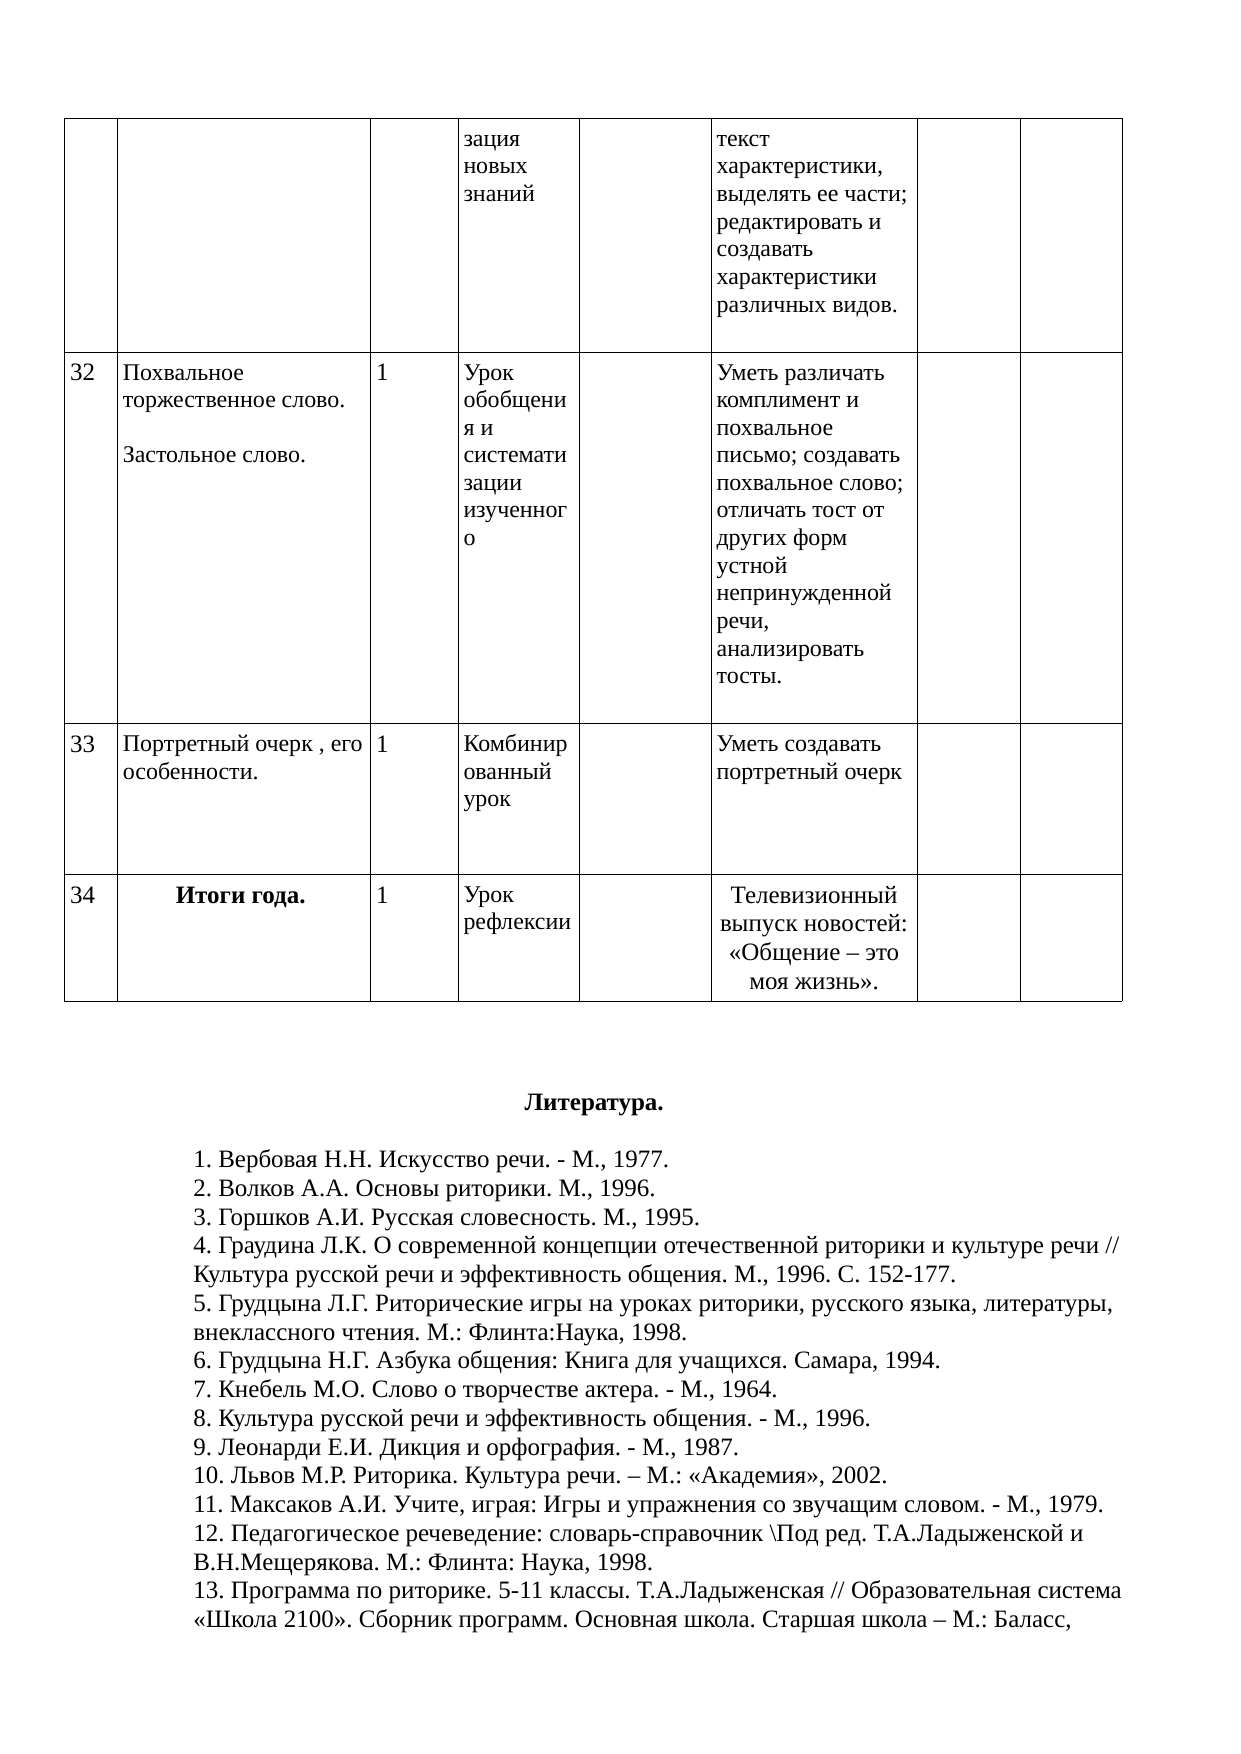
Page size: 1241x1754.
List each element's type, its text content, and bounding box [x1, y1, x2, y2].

text 1. Вербовая Н.Н. Искусство речи. - М., 1977. [193, 1144, 1122, 1173]
table_cell текст характеристики, выделять ее части; редактировать и создавать характеристики различных видов. [712, 119, 917, 352]
table_cell [118, 119, 370, 352]
table_cell [1021, 875, 1122, 1001]
table_cell [580, 875, 711, 1001]
table_cell 1 [371, 724, 458, 874]
table_cell [371, 119, 458, 352]
table_cell [580, 724, 711, 874]
text 8. Культура русской речи и эффективность общения. - М., 1996. [193, 1403, 1122, 1432]
table_cell [1021, 724, 1122, 874]
table_cell Комбинированный урок [459, 724, 579, 874]
text 13. Программа по риторике. 5-11 классы. Т.А.Ладыженская // Образовательная система «Школа 2100». Сборник программ. Основная школа. Старшая школа – М.: Баласс, [193, 1576, 1122, 1633]
table_cell 34 [65, 875, 117, 1001]
table_cell Урок рефлексии [459, 875, 579, 1001]
table_cell 1 [371, 875, 458, 1001]
table_cell [918, 724, 1020, 874]
text 2. Волков А.А. Основы риторики. М., 1996. [193, 1173, 1122, 1202]
text Литература. [118, 1087, 1122, 1116]
text 6. Грудцына Н.Г. Азбука общения: Книга для учащихся. Самара, 1994. [193, 1346, 1122, 1374]
table_cell Портретный очерк , его особенности. [118, 724, 370, 874]
text 11. Максаков А.И. Учите, играя: Игры и упражнения со звучащим словом. - М., 1979. [193, 1489, 1122, 1518]
text 5. Грудцына Л.Г. Риторические игры на уроках риторики, русского языка, литературы, внеклассного чтения. М.: Флинта:Наука, 1998. [193, 1288, 1122, 1346]
table_cell Уметь создавать портретный очерк [712, 724, 917, 874]
table_cell [65, 119, 117, 352]
table_cell [580, 119, 711, 352]
text 4. Граудина Л.К. О современной концепции отечественной риторики и культуре речи // Культура русской речи и эффективность общения. М., 1996. С. 152-177. [193, 1231, 1122, 1288]
text 9. Леонарди Е.И. Дикция и орфография. - М., 1987. [193, 1432, 1122, 1461]
table_cell 1 [371, 353, 458, 723]
table_cell Телевизионный выпуск новостей: «Общение – это моя жизнь». [712, 875, 917, 1001]
table_cell [918, 875, 1020, 1001]
table_cell Итоги года. [118, 875, 370, 1001]
table_cell [1021, 353, 1122, 723]
text 12. Педагогическое речеведение: словарь-справочник \Под ред. Т.А.Ладыженской и В.Н.Мещерякова. М.: Флинта: Наука, 1998. [193, 1518, 1122, 1576]
text 7. Кнебель М.О. Слово о творчестве актера. - М., 1964. [193, 1374, 1122, 1403]
table_cell зация новых знаний [459, 119, 579, 352]
table_cell [1021, 119, 1122, 352]
table_cell Урок обобщения и систематизации изученного [459, 353, 579, 723]
table_cell [918, 119, 1020, 352]
table_cell [918, 353, 1020, 723]
table_cell Похвальное торжественное слово. Застольное слово. [118, 353, 370, 723]
table_cell Уметь различать комплимент и похвальное письмо; создавать похвальное слово; отличать тост от других форм устной непринужденной речи, анализировать тосты. [712, 353, 917, 723]
text 10. Львов М.Р. Риторика. Культура речи. – М.: «Академия», 2002. [193, 1461, 1122, 1489]
table_cell 33 [65, 724, 117, 874]
text 3. Горшков А.И. Русская словесность. М., 1995. [193, 1202, 1122, 1231]
table_cell [580, 353, 711, 723]
table_cell 32 [65, 353, 117, 723]
